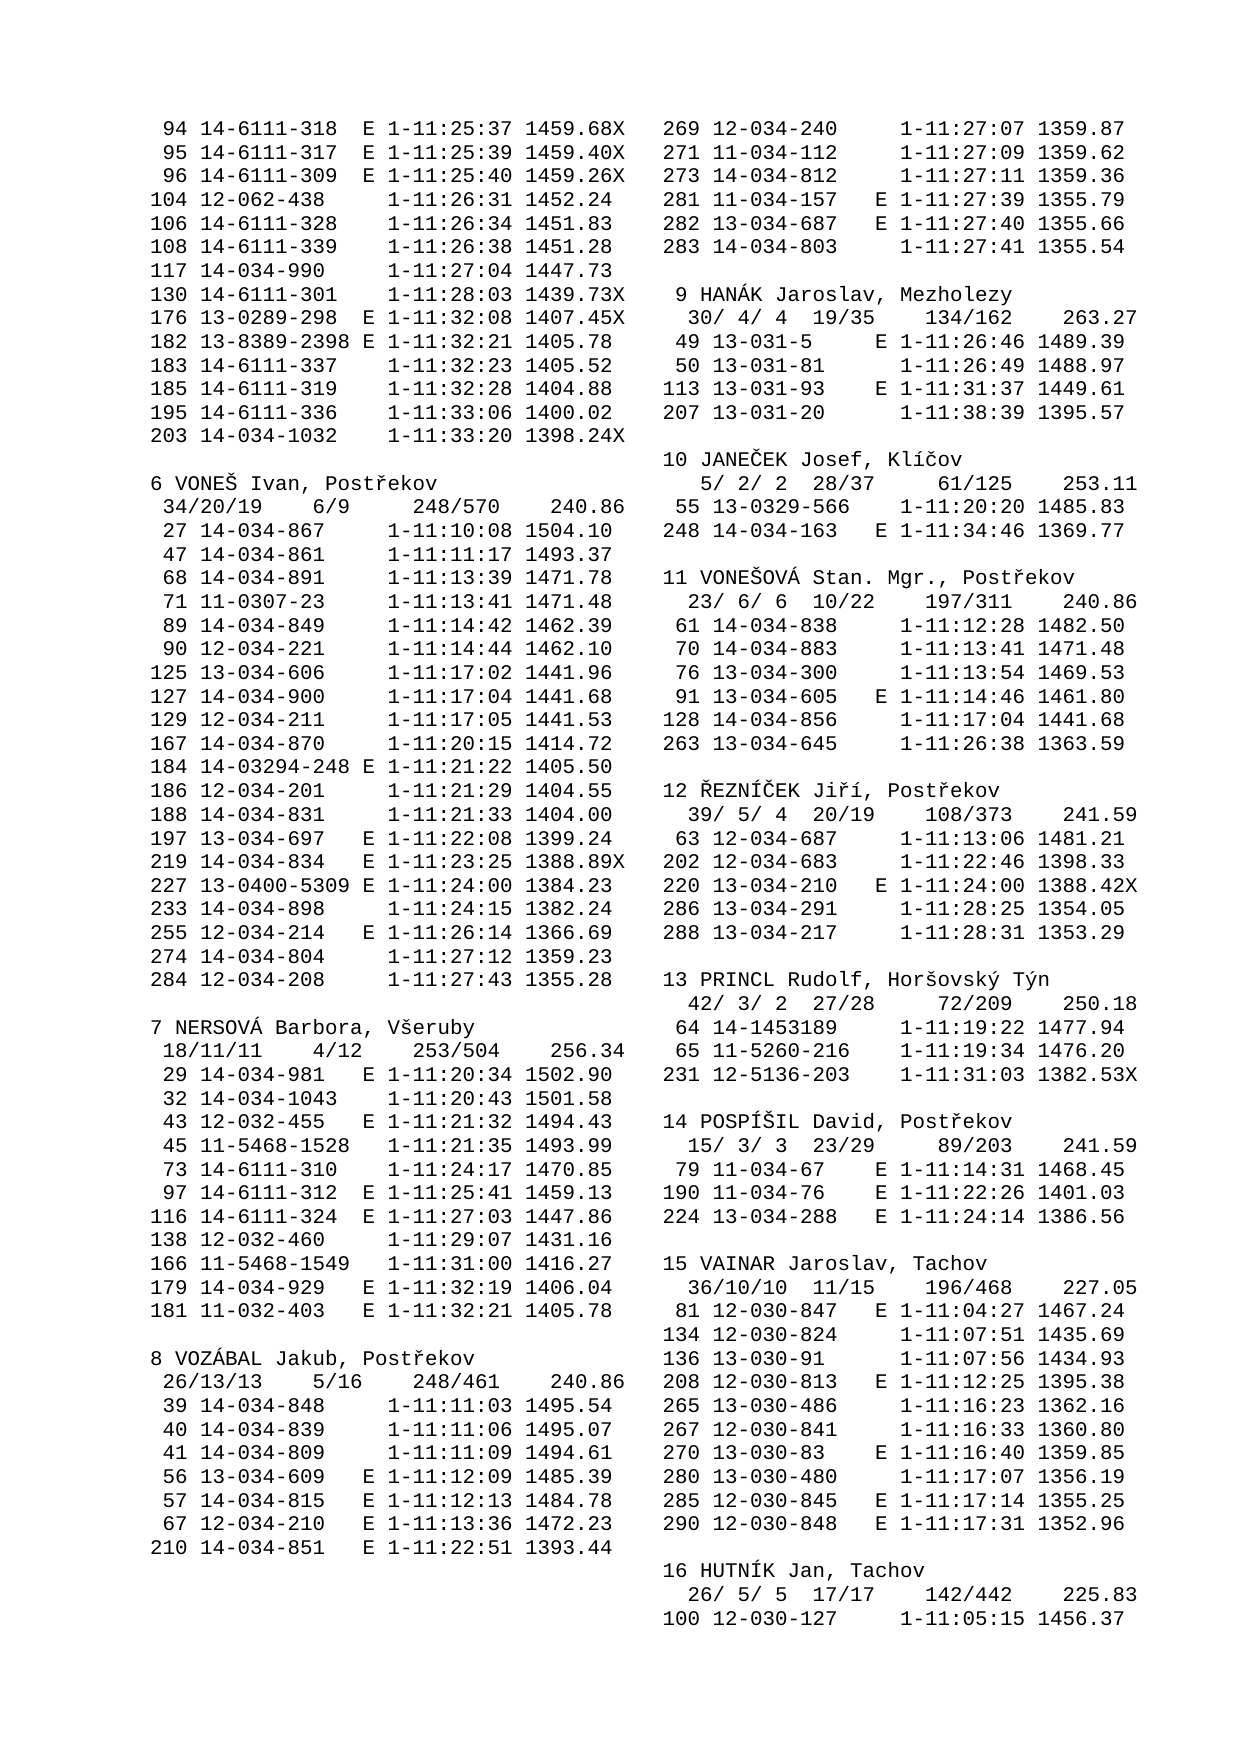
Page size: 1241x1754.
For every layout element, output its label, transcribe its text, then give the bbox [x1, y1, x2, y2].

text 255 12-034-214 E 1-11:26:14 1366.69 288 13-034-217 1-11:28:31 1353.29 [100, 922, 1146, 946]
text 16 HUTNÍK Jan, Tachov [100, 1561, 1146, 1584]
text 89 14-034-849 1-11:14:42 1462.39 61 14-034-838 1-11:12:28 1482.50 [100, 615, 1146, 638]
text 10 JANEČEK Josef, Klíčov [100, 449, 1146, 473]
text 116 14-6111-324 E 1-11:27:03 1447.86 224 13-034-288 E 1-11:24:14 1386.56 [100, 1206, 1146, 1229]
text 184 14-03294-248 E 1-11:21:22 1405.50 [100, 757, 1146, 780]
text 138 12-032-460 1-11:29:07 1431.16 [100, 1229, 1146, 1253]
text 6 VONEŠ Ivan, Postřekov 5/ 2/ 2 28/37 61/125 253.11 [100, 473, 1146, 496]
text 219 14-034-834 E 1-11:23:25 1388.89X 202 12-034-683 1-11:22:46 1398.33 [100, 851, 1146, 875]
text 130 14-6111-301 1-11:28:03 1439.73X 9 HANÁK Jaroslav, Mezholezy [100, 284, 1146, 307]
text 97 14-6111-312 E 1-11:25:41 1459.13 190 11-034-76 E 1-11:22:26 1401.03 [100, 1182, 1146, 1206]
text 32 14-034-1043 1-11:20:43 1501.58 [100, 1088, 1146, 1111]
text 134 12-030-824 1-11:07:51 1435.69 [100, 1324, 1146, 1348]
text 8 VOZÁBAL Jakub, Postřekov 136 13-030-91 1-11:07:56 1434.93 [100, 1348, 1146, 1371]
text 182 13-8389-2398 E 1-11:32:21 1405.78 49 13-031-5 E 1-11:26:46 1489.39 [100, 331, 1146, 354]
text 104 12-062-438 1-11:26:31 1452.24 281 11-034-157 E 1-11:27:39 1355.79 [100, 189, 1146, 213]
text 90 12-034-221 1-11:14:44 1462.10 70 14-034-883 1-11:13:41 1471.48 [100, 638, 1146, 662]
text 197 13-034-697 E 1-11:22:08 1399.24 63 12-034-687 1-11:13:06 1481.21 [100, 827, 1146, 851]
text 68 14-034-891 1-11:13:39 1471.78 11 VONEŠOVÁ Stan. Mgr., Postřekov [100, 567, 1146, 591]
text 179 14-034-929 E 1-11:32:19 1406.04 36/10/10 11/15 196/468 227.05 [100, 1277, 1146, 1300]
text 96 14-6111-309 E 1-11:25:40 1459.26X 273 14-034-812 1-11:27:11 1359.36 [100, 165, 1146, 189]
text 40 14-034-839 1-11:11:06 1495.07 267 12-030-841 1-11:16:33 1360.80 [100, 1419, 1146, 1442]
text 284 12-034-208 1-11:27:43 1355.28 13 PRINCL Rudolf, Horšovský Týn [100, 969, 1146, 993]
text 203 14-034-1032 1-11:33:20 1398.24X [100, 426, 1146, 449]
text 227 13-0400-5309 E 1-11:24:00 1384.23 220 13-034-210 E 1-11:24:00 1388.42X [100, 875, 1146, 898]
text 188 14-034-831 1-11:21:33 1404.00 39/ 5/ 4 20/19 108/373 241.59 [100, 804, 1146, 827]
text 39 14-034-848 1-11:11:03 1495.54 265 13-030-486 1-11:16:23 1362.16 [100, 1395, 1146, 1419]
text 127 14-034-900 1-11:17:04 1441.68 91 13-034-605 E 1-11:14:46 1461.80 [100, 686, 1146, 709]
text 100 12-030-127 1-11:05:15 1456.37 [100, 1608, 1146, 1631]
text 186 12-034-201 1-11:21:29 1404.55 12 ŘEZNÍČEK Jiří, Postřekov [100, 780, 1146, 804]
text 41 14-034-809 1-11:11:09 1494.61 270 13-030-83 E 1-11:16:40 1359.85 [100, 1442, 1146, 1466]
text 26/ 5/ 5 17/17 142/442 225.83 [100, 1584, 1146, 1608]
text 195 14-6111-336 1-11:33:06 1400.02 207 13-031-20 1-11:38:39 1395.57 [100, 402, 1146, 426]
text 94 14-6111-318 E 1-11:25:37 1459.68X 269 12-034-240 1-11:27:07 1359.87 [100, 118, 1146, 142]
text 95 14-6111-317 E 1-11:25:39 1459.40X 271 11-034-112 1-11:27:09 1359.62 [100, 142, 1146, 165]
text 185 14-6111-319 1-11:32:28 1404.88 113 13-031-93 E 1-11:31:37 1449.61 [100, 378, 1146, 402]
text 167 14-034-870 1-11:20:15 1414.72 263 13-034-645 1-11:26:38 1363.59 [100, 733, 1146, 757]
text 26/13/13 5/16 248/461 240.86 208 12-030-813 E 1-11:12:25 1395.38 [100, 1371, 1146, 1395]
text 34/20/19 6/9 248/570 240.86 55 13-0329-566 1-11:20:20 1485.83 [100, 496, 1146, 520]
text 183 14-6111-337 1-11:32:23 1405.52 50 13-031-81 1-11:26:49 1488.97 [100, 354, 1146, 378]
text 176 13-0289-298 E 1-11:32:08 1407.45X 30/ 4/ 4 19/35 134/162 263.27 [100, 307, 1146, 331]
text 71 11-0307-23 1-11:13:41 1471.48 23/ 6/ 6 10/22 197/311 240.86 [100, 591, 1146, 615]
text 106 14-6111-328 1-11:26:34 1451.83 282 13-034-687 E 1-11:27:40 1355.66 [100, 213, 1146, 236]
text 166 11-5468-1549 1-11:31:00 1416.27 15 VAINAR Jaroslav, Tachov [100, 1253, 1146, 1277]
text 274 14-034-804 1-11:27:12 1359.23 [100, 946, 1146, 969]
text 47 14-034-861 1-11:11:17 1493.37 [100, 544, 1146, 567]
text 108 14-6111-339 1-11:26:38 1451.28 283 14-034-803 1-11:27:41 1355.54 [100, 236, 1146, 260]
text 43 12-032-455 E 1-11:21:32 1494.43 14 POSPÍŠIL David, Postřekov [100, 1111, 1146, 1135]
text 18/11/11 4/12 253/504 256.34 65 11-5260-216 1-11:19:34 1476.20 [100, 1040, 1146, 1064]
text 233 14-034-898 1-11:24:15 1382.24 286 13-034-291 1-11:28:25 1354.05 [100, 898, 1146, 922]
text 181 11-032-403 E 1-11:32:21 1405.78 81 12-030-847 E 1-11:04:27 1467.24 [100, 1300, 1146, 1324]
text 27 14-034-867 1-11:10:08 1504.10 248 14-034-163 E 1-11:34:46 1369.77 [100, 520, 1146, 544]
text 56 13-034-609 E 1-11:12:09 1485.39 280 13-030-480 1-11:17:07 1356.19 [100, 1466, 1146, 1489]
text 7 NERSOVÁ Barbora, Všeruby 64 14-1453189 1-11:19:22 1477.94 [100, 1017, 1146, 1040]
text 45 11-5468-1528 1-11:21:35 1493.99 15/ 3/ 3 23/29 89/203 241.59 [100, 1135, 1146, 1158]
text 129 12-034-211 1-11:17:05 1441.53 128 14-034-856 1-11:17:04 1441.68 [100, 709, 1146, 733]
text 117 14-034-990 1-11:27:04 1447.73 [100, 260, 1146, 284]
text 67 12-034-210 E 1-11:13:36 1472.23 290 12-030-848 E 1-11:17:31 1352.96 [100, 1513, 1146, 1537]
text 73 14-6111-310 1-11:24:17 1470.85 79 11-034-67 E 1-11:14:31 1468.45 [100, 1158, 1146, 1182]
text 210 14-034-851 E 1-11:22:51 1393.44 [100, 1537, 1146, 1561]
text 57 14-034-815 E 1-11:12:13 1484.78 285 12-030-845 E 1-11:17:14 1355.25 [100, 1489, 1146, 1513]
text 29 14-034-981 E 1-11:20:34 1502.90 231 12-5136-203 1-11:31:03 1382.53X [100, 1064, 1146, 1088]
text 42/ 3/ 2 27/28 72/209 250.18 [100, 993, 1146, 1017]
text 125 13-034-606 1-11:17:02 1441.96 76 13-034-300 1-11:13:54 1469.53 [100, 662, 1146, 686]
